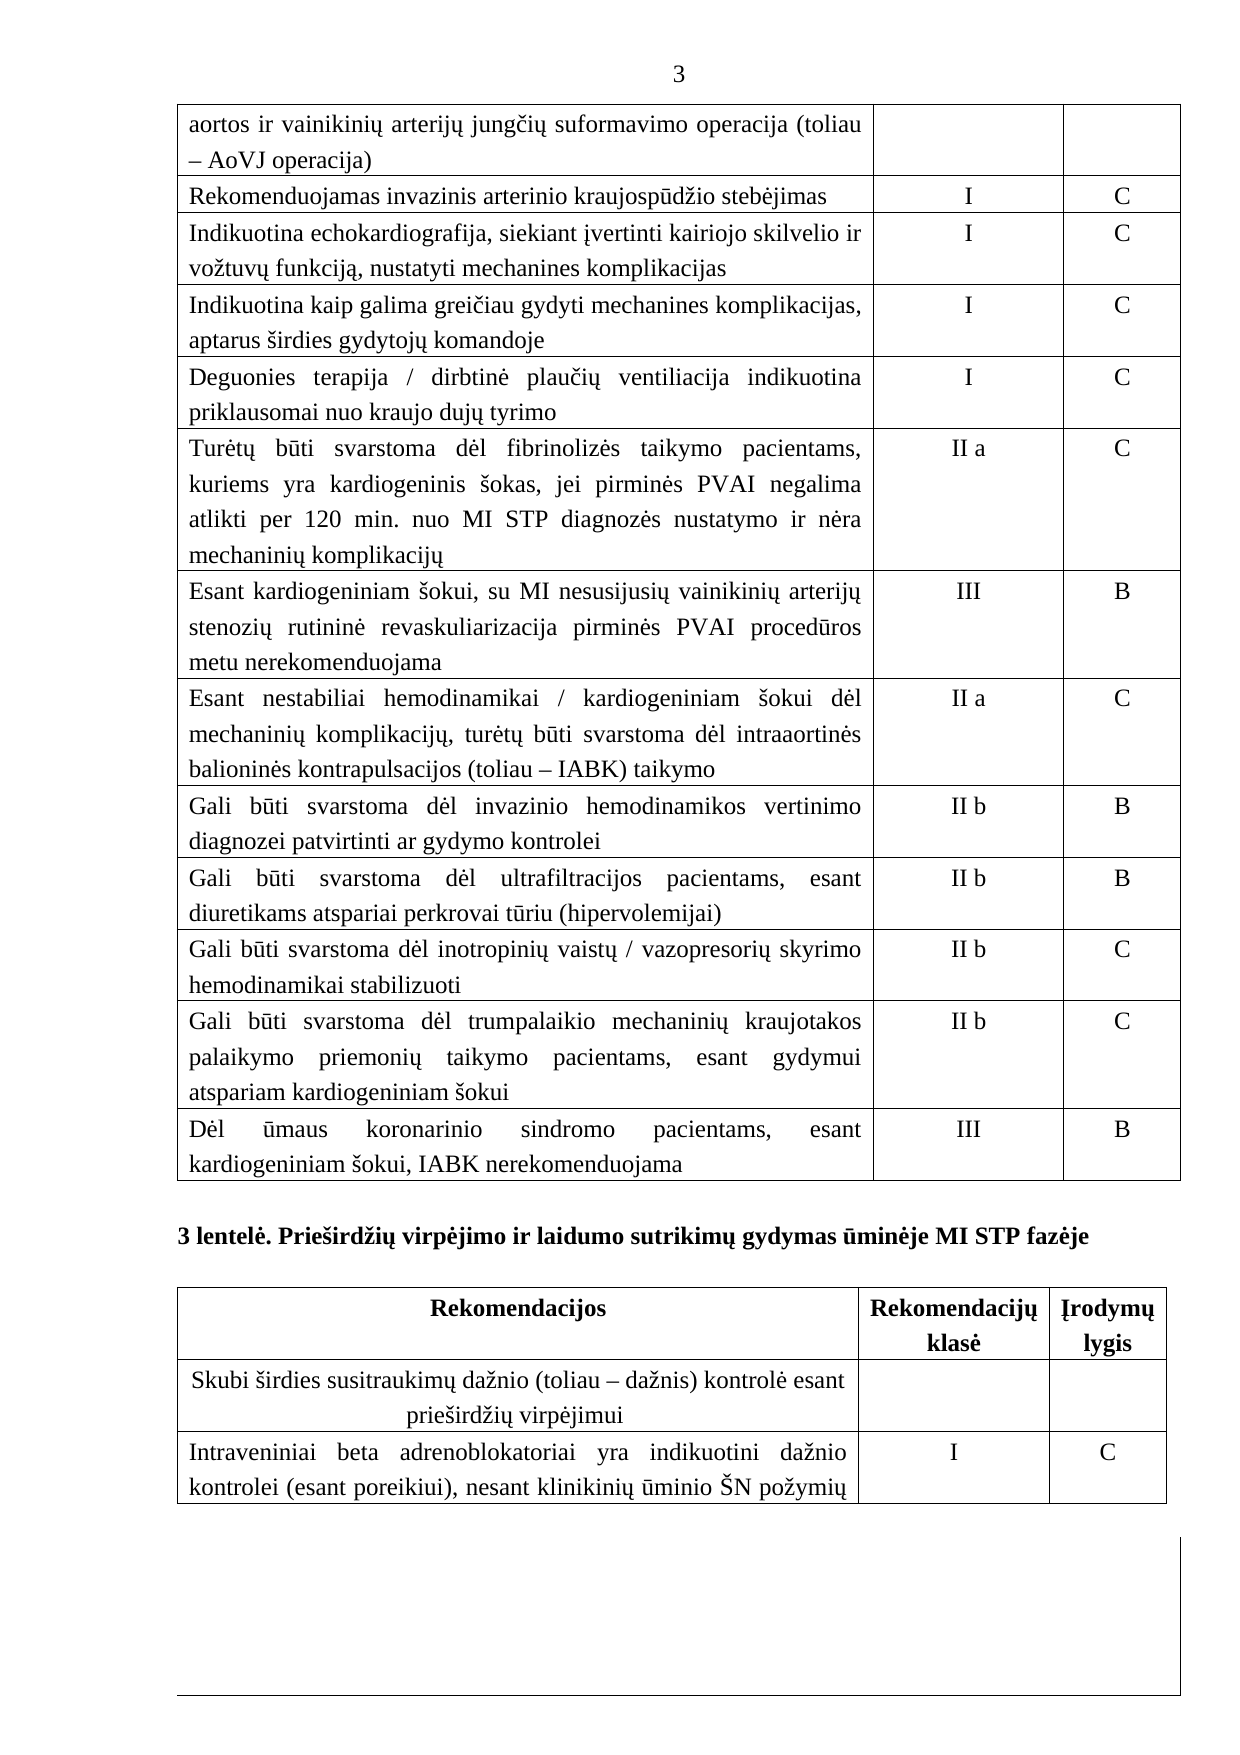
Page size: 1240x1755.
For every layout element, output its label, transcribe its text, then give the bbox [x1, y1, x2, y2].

table_cell Indikuotina kaip galima greičiau gydyti mechanines komplikacijas, aptarus širdies gydytojų komandoje [178, 285, 873, 356]
table_cell aortos ir vainikinių arterijų jungčių suformavimo operacija (toliau – AoVJ operacija) [178, 105, 873, 175]
table_header Rekomendacijų klasė [859, 1288, 1049, 1359]
table_cell Dėl ūmaus koronarinio sindromo pacientams, esant kardiogeniniam šokui, IABK nerekomenduojama [178, 1109, 873, 1179]
table_cell C [1064, 1001, 1180, 1108]
table_cell II b [874, 786, 1063, 857]
table_cell Turėtų būti svarstoma dėl fibrinolizės taikymo pacientams, kuriems yra kardiogeninis šokas, jei pirminės PVAI negalima atlikti per 120 min. nuo MI STP diagnozės nustatymo ir nėra mechaninių komplikacijų [178, 429, 873, 570]
table_cell Deguonies terapija / dirbtinė plaučių ventiliacija indikuotina priklausomai nuo kraujo dujų tyrimo [178, 357, 873, 427]
table_cell B [1064, 1109, 1180, 1179]
table_cell II b [874, 858, 1063, 928]
table_cell Intraveniniai beta adrenoblokatoriai yra indikuotini dažnio kontrolei (esant poreikiui), nesant klinikinių ūminio ŠN požymių [178, 1432, 858, 1502]
table_cell Gali būti svarstoma dėl inotropinių vaistų / vazopresorių skyrimo hemodinamikai stabilizuoti [178, 930, 873, 1000]
table_cell II a [874, 679, 1063, 785]
table_cell Esant nestabiliai hemodinamikai / kardiogeniniam šokui dėl mechaninių komplikacijų, turėtų būti svarstoma dėl intraaortinės balioninės kontrapulsacijos (toliau – IABK) taikymo [178, 679, 873, 785]
table_cell II a [874, 429, 1063, 570]
table_cell Gali būti svarstoma dėl trumpalaikio mechaninių kraujotakos palaikymo priemonių taikymo pacientams, esant gydymui atspariam kardiogeniniam šokui [178, 1001, 873, 1108]
table_cell B [1064, 786, 1180, 857]
table_cell C [1064, 679, 1180, 785]
table_cell B [1064, 571, 1180, 677]
table_cell [1064, 105, 1180, 175]
table_cell C [1064, 357, 1180, 427]
table_cell I [859, 1432, 1049, 1502]
table_cell C [1064, 176, 1180, 212]
table_cell C [1064, 213, 1180, 284]
table_cell Indikuotina echokardiografija, siekiant įvertinti kairiojo skilvelio ir vožtuvų funkciją, nustatyti mechanines komplikacijas [178, 213, 873, 284]
table_cell Gali būti svarstoma dėl ultrafiltracijos pacientams, esant diuretikams atspariai perkrovai tūriu (hipervolemijai) [178, 858, 873, 928]
table_cell I [874, 213, 1063, 284]
table_cell I [874, 176, 1063, 212]
table_cell C [1064, 285, 1180, 356]
table_cell C [1064, 429, 1180, 570]
table_cell II b [874, 930, 1063, 1000]
table_header Rekomendacijos [178, 1288, 858, 1359]
table_cell Skubi širdies susitraukimų dažnio (toliau – dažnis) kontrolė esant prieširdžių virpėjimui [178, 1360, 858, 1431]
table_cell [859, 1360, 1049, 1431]
table_cell C [1064, 930, 1180, 1000]
table_cell II b [874, 1001, 1063, 1108]
table_cell Esant kardiogeniniam šokui, su MI nesusijusių vainikinių arterijų stenozių rutininė revaskuliarizacija pirminės PVAI procedūros metu nerekomenduojama [178, 571, 873, 677]
table_cell [1050, 1360, 1166, 1431]
table_cell B [1064, 858, 1180, 928]
table_cell [874, 105, 1063, 175]
table_cell C [1050, 1432, 1166, 1502]
table_cell I [874, 357, 1063, 427]
table_header Įrodymų lygis [1050, 1288, 1166, 1359]
table_cell Gali būti svarstoma dėl invazinio hemodinamikos vertinimo diagnozei patvirtinti ar gydymo kontrolei [178, 786, 873, 857]
table_cell Rekomenduojamas invazinis arterinio kraujospūdžio stebėjimas [178, 176, 873, 212]
text 3 lentelė. Prieširdžių virpėjimo ir laidumo sutrikimų gydymas ūminėje MI STP fazėje [177, 1216, 1181, 1251]
table_cell III [874, 1109, 1063, 1179]
table_cell III [874, 571, 1063, 677]
table_cell I [874, 285, 1063, 356]
